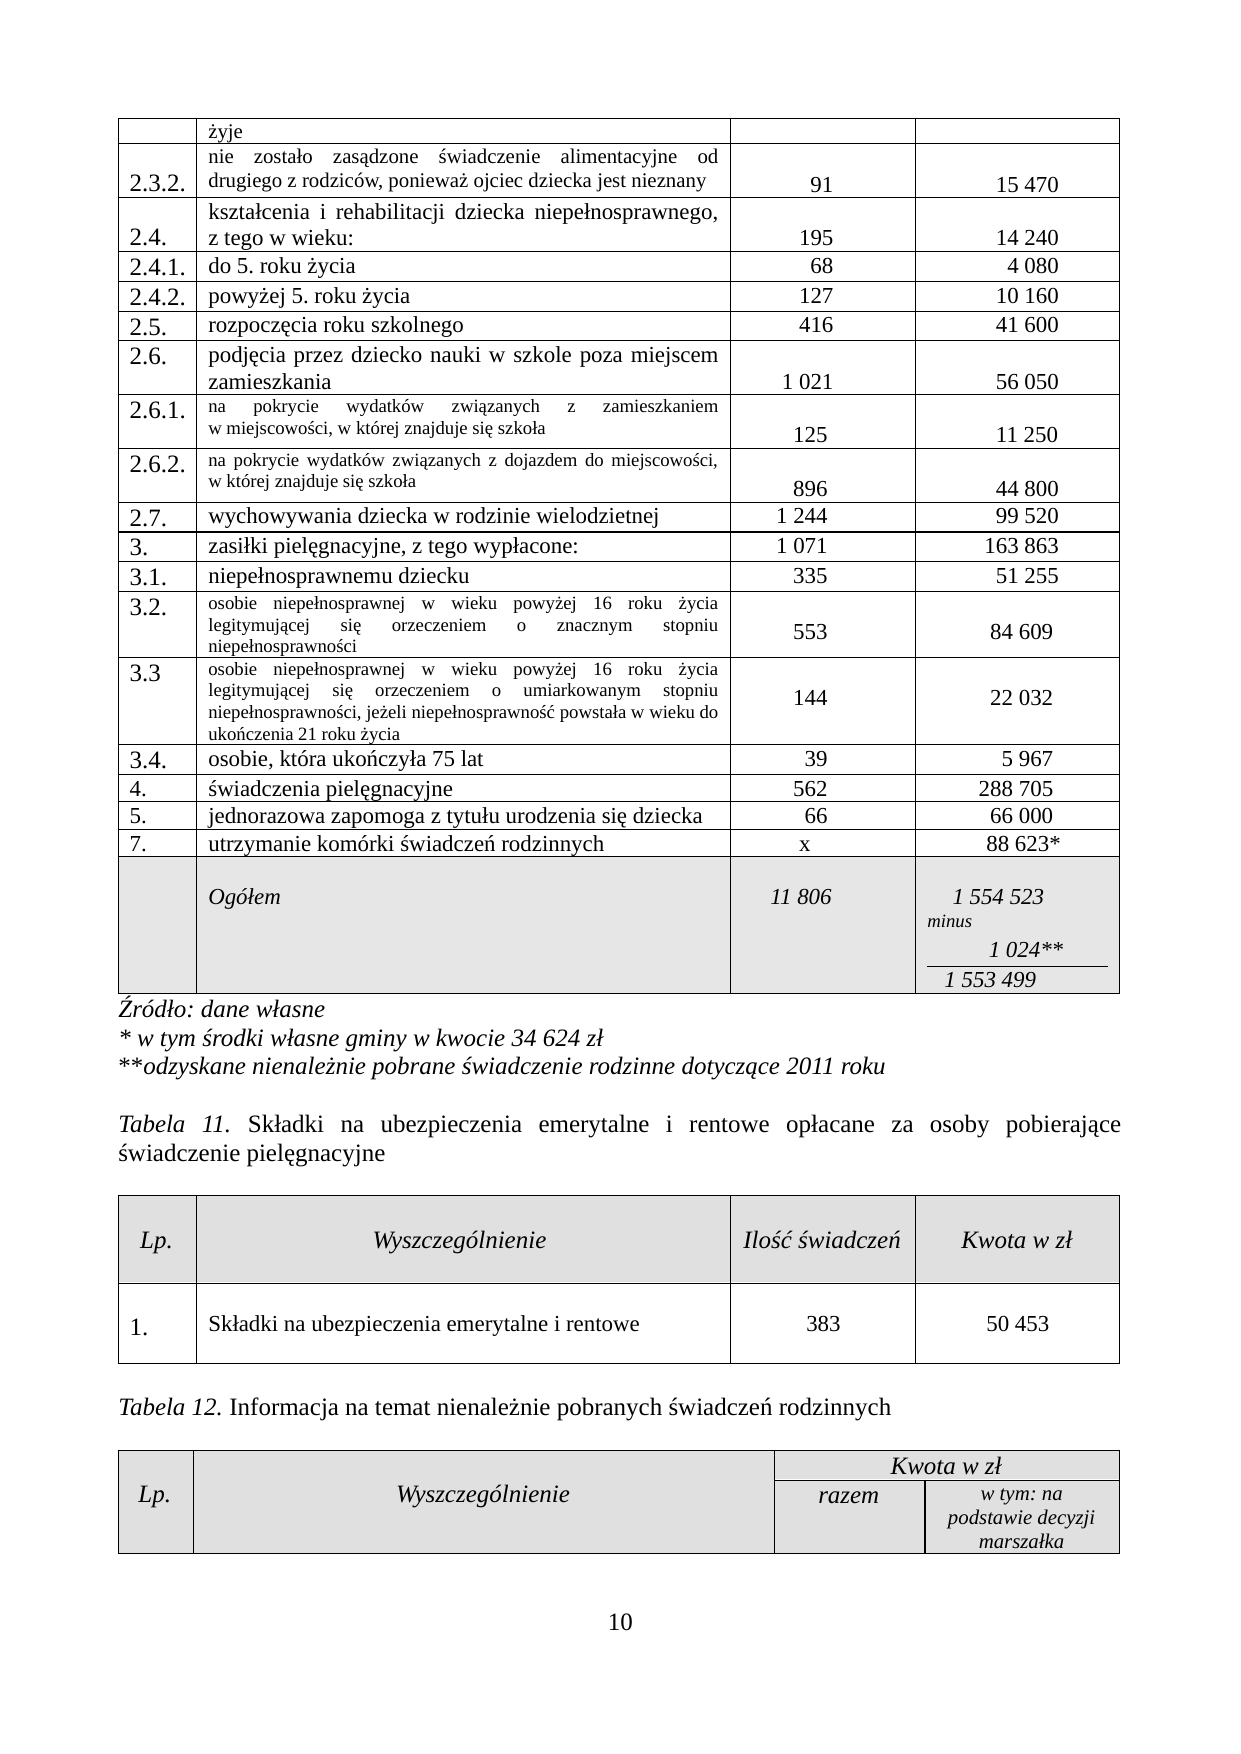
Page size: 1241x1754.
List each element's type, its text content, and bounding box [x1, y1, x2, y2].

table_cell 562 [731, 775, 915, 801]
table_cell 3.3 [119, 658, 196, 744]
table_cell 2.7. [119, 503, 196, 531]
table_cell 3.4. [119, 745, 196, 774]
text * w tym środki własne gminy w kwocie 34 624 zł [118, 1023, 1122, 1051]
table_cell 7. [119, 830, 196, 856]
text Tabela 11. Składki na ubezpieczenia emerytalne i rentowe opłacane za osoby pobierające świadczenie pielęgnacyjne [118, 1109, 1122, 1166]
table_cell 3.1. [119, 562, 196, 591]
table_cell 56 050 [916, 341, 1119, 394]
table_cell Ogółem [197, 857, 730, 993]
table_cell osobie niepełnosprawnej w wieku powyżej 16 roku życia legitymującej się orzeczeniem o umiarkowanym stopniu niepełnosprawności, jeżeli niepełnosprawność powstała w wieku do ukończenia 21 roku życia [197, 658, 730, 744]
table_cell niepełnosprawnemu dziecku [197, 562, 730, 591]
table_cell zasiłki pielęgnacyjne, z tego wypłacone: [197, 533, 730, 561]
table_cell [119, 119, 196, 143]
table_cell 3. [119, 533, 196, 561]
table_cell 1 071 [731, 533, 915, 561]
table_cell 51 255 [916, 562, 1119, 591]
table_cell 99 520 [916, 503, 1119, 531]
table_cell 2.4.1. [119, 252, 196, 281]
table_cell jednorazowa zapomoga z tytułu urodzenia się dziecka [197, 802, 730, 828]
table_cell 84 609 [916, 592, 1119, 657]
table_cell 5. [119, 802, 196, 828]
table_cell 15 470 [916, 144, 1119, 197]
table_cell 2.5. [119, 312, 196, 340]
table_cell 383 [731, 1284, 915, 1362]
table_cell osobie, która ukończyła 75 lat [197, 745, 730, 774]
table_cell 163 863 [916, 533, 1119, 561]
table_cell 11 250 [916, 395, 1119, 448]
table_cell 896 [731, 449, 915, 502]
table_cell [916, 119, 1119, 143]
table_cell [119, 857, 196, 993]
table_cell 4. [119, 775, 196, 801]
table_cell 22 032 [916, 658, 1119, 744]
table_cell 335 [731, 562, 915, 591]
table_cell 125 [731, 395, 915, 448]
table_cell 1 554 523 minus 1 024** 1 553 499 [916, 857, 1119, 993]
table_cell 1 021 [731, 341, 915, 394]
table_cell 68 [731, 252, 915, 281]
table_cell świadczenia pielęgnacyjne [197, 775, 730, 801]
table_cell 2.3.2. [119, 144, 196, 197]
table_cell osobie niepełnosprawnej w wieku powyżej 16 roku życia legitymującej się orzeczeniem o znacznym stopniu niepełnosprawności [197, 592, 730, 657]
table_cell na pokrycie wydatków związanych z zamieszkaniem w miejscowości, w której znajduje się szkoła [197, 395, 730, 448]
table_cell 1 244 [731, 503, 915, 531]
table_cell 195 [731, 198, 915, 251]
table_cell 10 160 [916, 282, 1119, 311]
table_header Lp. [119, 1196, 196, 1282]
table_cell 553 [731, 592, 915, 657]
table_cell 2.4. [119, 198, 196, 251]
table_cell wychowywania dziecka w rodzinie wielodzietnej [197, 503, 730, 531]
table_cell żyje [197, 119, 730, 143]
table_header Lp. [119, 1451, 193, 1553]
table_cell 14 240 [916, 198, 1119, 251]
table_cell 44 800 [916, 449, 1119, 502]
table_cell Składki na ubezpieczenia emerytalne i rentowe [197, 1284, 730, 1362]
table_cell kształcenia i rehabilitacji dziecka niepełnosprawnego, z tego w wieku: [197, 198, 730, 251]
table_cell 66 [731, 802, 915, 828]
table_cell nie zostało zasądzone świadczenie alimentacyjne od drugiego z rodziców, ponieważ ojciec dziecka jest nieznany [197, 144, 730, 197]
table_header Kwota w zł [916, 1196, 1119, 1282]
table_cell [731, 119, 915, 143]
table_header Wyszczególnienie [197, 1196, 730, 1282]
table_cell 88 623* [916, 830, 1119, 856]
table_cell 39 [731, 745, 915, 774]
text Tabela 12. Informacja na temat nienależnie pobranych świadczeń rodzinnych [118, 1392, 1122, 1421]
text **odzyskane nienależnie pobrane świadczenie rodzinne dotyczące 2011 roku [118, 1051, 1122, 1080]
table_cell podjęcia przez dziecko nauki w szkole poza miejscem zamieszkania [197, 341, 730, 394]
table_header Ilość świadczeń [731, 1196, 915, 1282]
table_cell 11 806 [731, 857, 915, 993]
table_cell 50 453 [916, 1284, 1119, 1362]
table_cell 2.4.2. [119, 282, 196, 311]
table_cell 4 080 [916, 252, 1119, 281]
table_cell 91 [731, 144, 915, 197]
table_cell powyżej 5. roku życia [197, 282, 730, 311]
table_cell utrzymanie komórki świadczeń rodzinnych [197, 830, 730, 856]
table_cell rozpoczęcia roku szkolnego [197, 312, 730, 340]
table_header Wyszczególnienie [194, 1451, 774, 1553]
table_cell 144 [731, 658, 915, 744]
table_cell 5 967 [916, 745, 1119, 774]
table_cell na pokrycie wydatków związanych z dojazdem do miejscowości, w której znajduje się szkoła [197, 449, 730, 502]
table_cell 2.6.2. [119, 449, 196, 502]
table_header Kwota w zł [775, 1451, 1119, 1479]
table_cell w tym: na podstawie decyzji marszałka [926, 1481, 1119, 1553]
table_cell 288 705 [916, 775, 1119, 801]
table_cell razem [775, 1481, 924, 1553]
table_cell 2.6.1. [119, 395, 196, 448]
table_cell x [731, 830, 915, 856]
table_cell 66 000 [916, 802, 1119, 828]
table_cell 41 600 [916, 312, 1119, 340]
table_cell 127 [731, 282, 915, 311]
table_cell 3.2. [119, 592, 196, 657]
table_cell 1. [119, 1284, 196, 1362]
text Źródło: dane własne [118, 994, 1122, 1023]
table_cell do 5. roku życia [197, 252, 730, 281]
table_cell 416 [731, 312, 915, 340]
table_cell 2.6. [119, 341, 196, 394]
